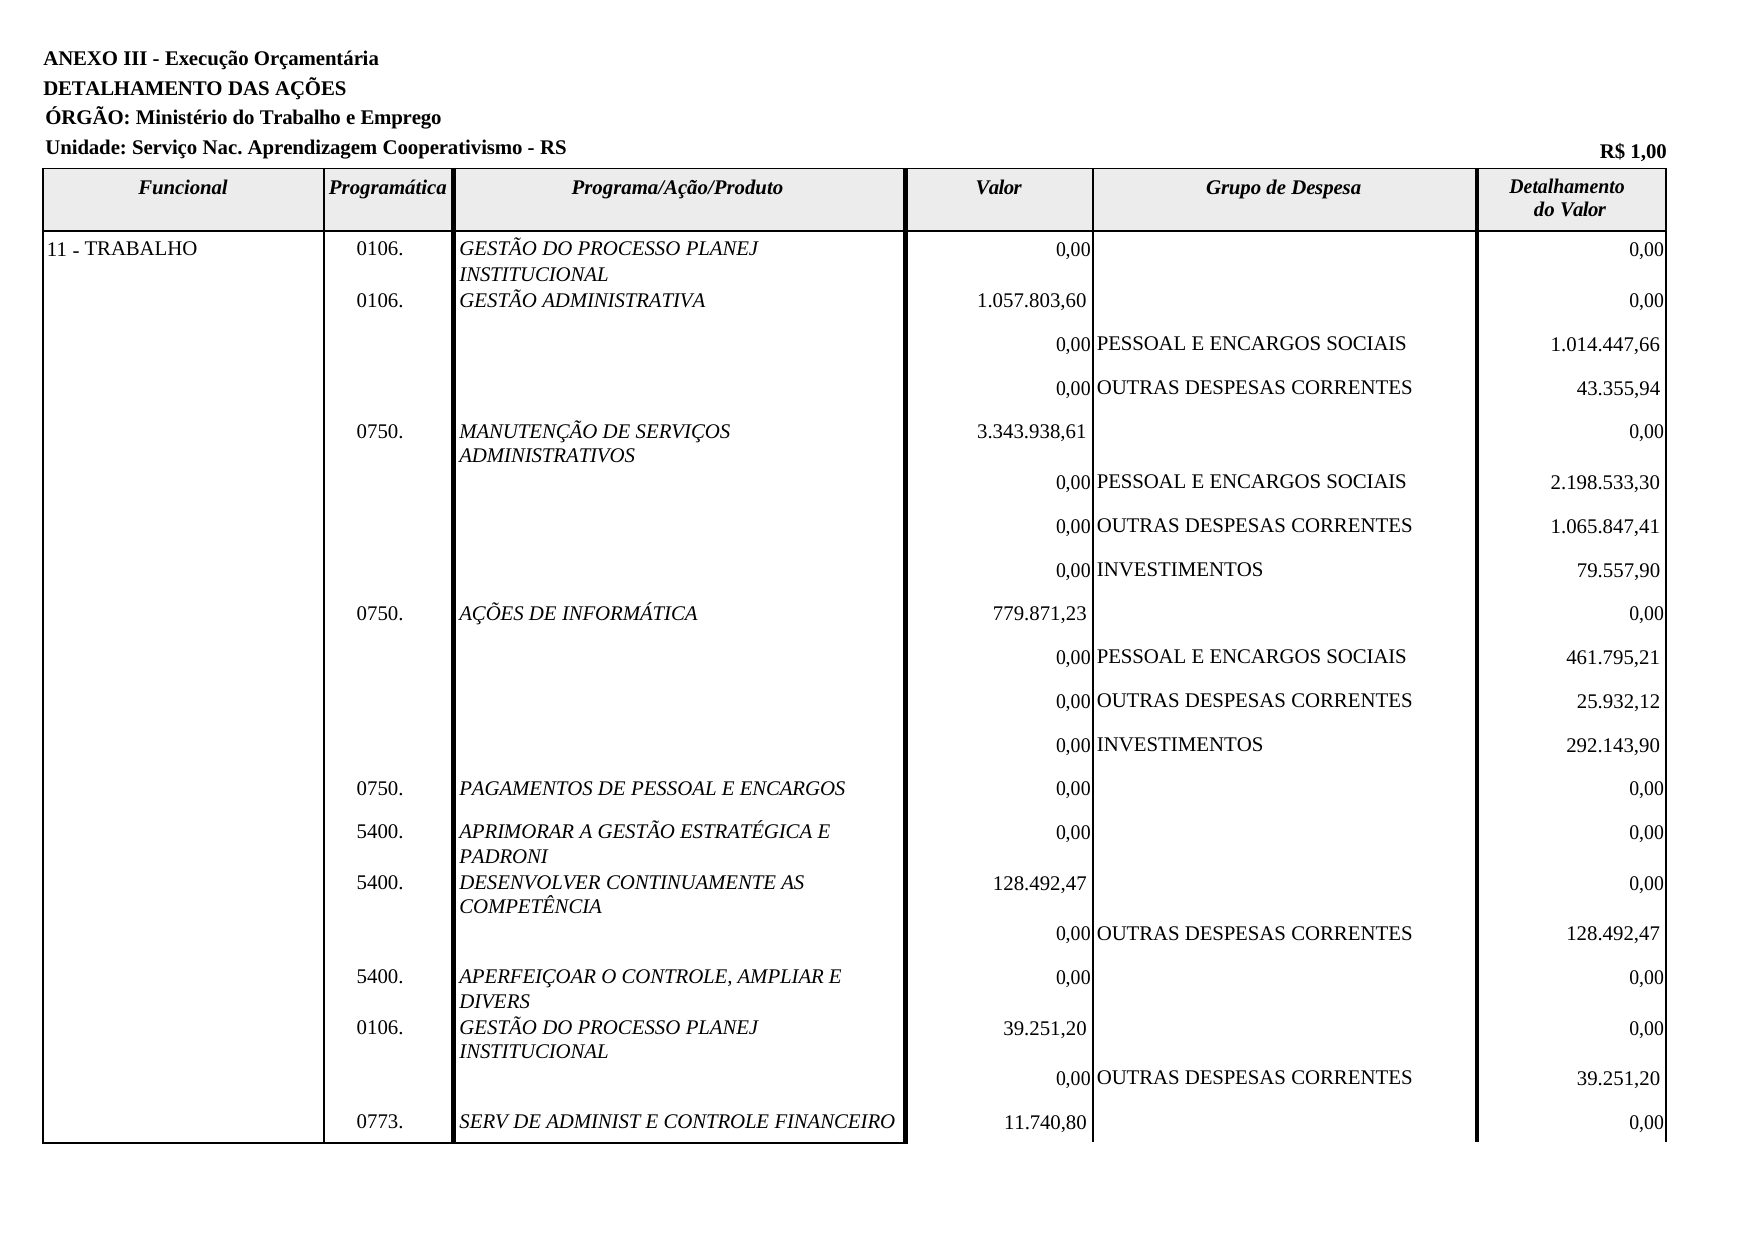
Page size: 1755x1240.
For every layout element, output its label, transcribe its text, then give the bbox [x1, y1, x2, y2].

table_cell 0,00 [908, 321, 1092, 364]
table_cell [908, 262, 1092, 286]
table_header Programática [325, 169, 451, 230]
table_cell [325, 634, 451, 677]
table_cell [325, 677, 451, 721]
table_cell OUTRAS DESPESAS CORRENTES [1094, 1064, 1475, 1098]
table_cell [1094, 443, 1475, 467]
table_cell PESSOAL E ENCARGOS SOCIAIS [1094, 468, 1475, 502]
table_cell 0,00 [1479, 232, 1665, 262]
table_cell [456, 634, 903, 677]
table_cell [325, 546, 451, 590]
table_cell 0750. [325, 408, 451, 443]
table_cell [1094, 988, 1475, 1013]
table_cell DESENVOLVER CONTINUAMENTE AS [456, 868, 903, 894]
table_cell 2.198.533,30 [1479, 468, 1665, 502]
table_cell [456, 468, 903, 502]
table_cell [1094, 590, 1475, 634]
table_cell 0773. [325, 1098, 451, 1142]
table_cell 0,00 [1479, 868, 1665, 894]
table_cell 0750. [325, 765, 451, 809]
table_cell COMPETÊNCIA [456, 894, 903, 918]
table_cell 43.355,94 [1479, 364, 1665, 408]
table_cell 39.251,20 [1479, 1064, 1665, 1098]
table_cell 0,00 [1479, 953, 1665, 988]
table_cell 0106. [325, 232, 451, 262]
table_cell 3.343.938,61 [908, 408, 1092, 443]
table_cell 0,00 [908, 919, 1092, 953]
table_cell 5400. [325, 868, 451, 894]
table_cell [1094, 953, 1475, 988]
table_cell SERV DE ADMINIST E CONTROLE FINANCEIRO [456, 1098, 903, 1142]
table_cell 0106. [325, 286, 451, 321]
table_cell [908, 1039, 1092, 1063]
table_cell 25.932,12 [1479, 677, 1665, 721]
table_cell 128.492,47 [908, 868, 1092, 894]
table_cell [908, 843, 1092, 868]
table_cell PESSOAL E ENCARGOS SOCIAIS [1094, 232, 1475, 364]
table_cell OUTRAS DESPESAS CORRENTES [1094, 677, 1475, 721]
table_cell 779.871,23 [908, 590, 1092, 634]
table_header Detalhamento do Valor [1479, 169, 1665, 230]
table_cell 1.014.447,66 [1479, 321, 1665, 364]
table_header Programa/Ação/Produto [456, 169, 903, 230]
table_cell 0,00 [1479, 590, 1665, 634]
table_cell 5400. [325, 953, 451, 988]
table_cell [1094, 765, 1475, 809]
table_cell INVESTIMENTOS [1094, 721, 1475, 765]
table_cell 0,00 [908, 765, 1092, 809]
table_cell 5400. [325, 809, 451, 843]
table_header Valor [908, 169, 1092, 230]
table_cell AÇÕES DE INFORMÁTICA [456, 590, 903, 634]
table_cell [1094, 1098, 1475, 1142]
table_cell 1.057.803,60 [908, 286, 1092, 321]
table_cell OUTRAS DESPESAS CORRENTES [1094, 364, 1475, 408]
table_cell 0,00 [908, 546, 1092, 590]
table_cell [456, 502, 903, 546]
table_cell [1094, 868, 1475, 894]
table_cell 0,00 [1479, 286, 1665, 321]
table_cell [1094, 894, 1475, 918]
table_cell [456, 721, 903, 765]
table_cell 39.251,20 [908, 1013, 1092, 1039]
table_cell [325, 919, 451, 953]
table_cell GESTÃO DO PROCESSO PLANEJ [456, 1013, 903, 1039]
table_cell [325, 443, 451, 467]
table_cell 461.795,21 [1479, 634, 1665, 677]
table_cell 0,00 [908, 953, 1092, 988]
table_cell 0,00 [908, 721, 1092, 765]
table_cell 0,00 [1479, 1013, 1665, 1039]
table_cell 79.557,90 [1479, 546, 1665, 590]
table_cell [1479, 988, 1665, 1013]
table_cell [325, 894, 451, 918]
table_cell [325, 1064, 451, 1098]
table_cell [1479, 843, 1665, 868]
table_cell GESTÃO ADMINISTRATIVA [456, 286, 903, 321]
table_cell [325, 843, 451, 868]
table_cell [325, 468, 451, 502]
table_cell 0,00 [908, 232, 1092, 262]
table_cell 0,00 [1479, 765, 1665, 809]
table_cell 0,00 [1479, 809, 1665, 843]
table_cell MANUTENÇÃO DE SERVIÇOS [456, 408, 903, 443]
table_cell INVESTIMENTOS [1094, 546, 1475, 590]
table_cell [1094, 1013, 1475, 1039]
table_cell [325, 364, 451, 408]
table_cell 0,00 [908, 468, 1092, 502]
table_cell [325, 502, 451, 546]
table_cell [1094, 809, 1475, 843]
table_cell 0106. [325, 1013, 451, 1039]
table_cell 0,00 [908, 1064, 1092, 1098]
table_cell 128.492,47 [1479, 919, 1665, 953]
table_cell PAGAMENTOS DE PESSOAL E ENCARGOS [456, 765, 903, 809]
table_cell 11 - TRABALHO [44, 232, 323, 1142]
table_cell 0,00 [1479, 408, 1665, 443]
table_cell [325, 988, 451, 1013]
table_cell [1094, 1039, 1475, 1063]
table_cell PADRONI [456, 843, 903, 868]
table_cell OUTRAS DESPESAS CORRENTES [1094, 919, 1475, 953]
table_cell [908, 443, 1092, 467]
table_cell [456, 1064, 903, 1098]
table_cell 0,00 [908, 677, 1092, 721]
table_cell [1479, 443, 1665, 467]
table_cell 0,00 [908, 809, 1092, 843]
table_cell INSTITUCIONAL [456, 262, 903, 286]
table_cell [456, 364, 903, 408]
table_header Grupo de Despesa [1094, 169, 1475, 230]
table_cell DIVERS [456, 988, 903, 1013]
table_cell PESSOAL E ENCARGOS SOCIAIS [1094, 634, 1475, 677]
table_cell 0,00 [1479, 1098, 1665, 1142]
table_cell APRIMORAR A GESTÃO ESTRATÉGICA E [456, 809, 903, 843]
table_cell 0750. [325, 590, 451, 634]
table_cell [325, 321, 451, 364]
table_cell 292.143,90 [1479, 721, 1665, 765]
table_cell 1.065.847,41 [1479, 502, 1665, 546]
table_cell GESTÃO DO PROCESSO PLANEJ [456, 232, 903, 262]
table_cell [1094, 843, 1475, 868]
table_cell [325, 721, 451, 765]
table_cell ADMINISTRATIVOS [456, 443, 903, 467]
table_cell 11.740,80 [908, 1098, 1092, 1142]
table_cell OUTRAS DESPESAS CORRENTES [1094, 502, 1475, 546]
table_cell [456, 546, 903, 590]
table_cell [1479, 1039, 1665, 1063]
table_cell [1479, 894, 1665, 918]
table_header Funcional [44, 169, 323, 230]
table_cell [325, 1039, 451, 1063]
table_cell 0,00 [908, 502, 1092, 546]
table_cell 0,00 [908, 364, 1092, 408]
table_cell APERFEIÇOAR O CONTROLE, AMPLIAR E [456, 953, 903, 988]
table_cell [1479, 262, 1665, 286]
table_cell [908, 894, 1092, 918]
table_cell [456, 919, 903, 953]
table_cell [908, 988, 1092, 1013]
table_cell [325, 262, 451, 286]
table_cell [1094, 408, 1475, 443]
table_cell [456, 677, 903, 721]
table_cell INSTITUCIONAL [456, 1039, 903, 1063]
table_cell 0,00 [908, 634, 1092, 677]
table_cell [456, 321, 903, 364]
